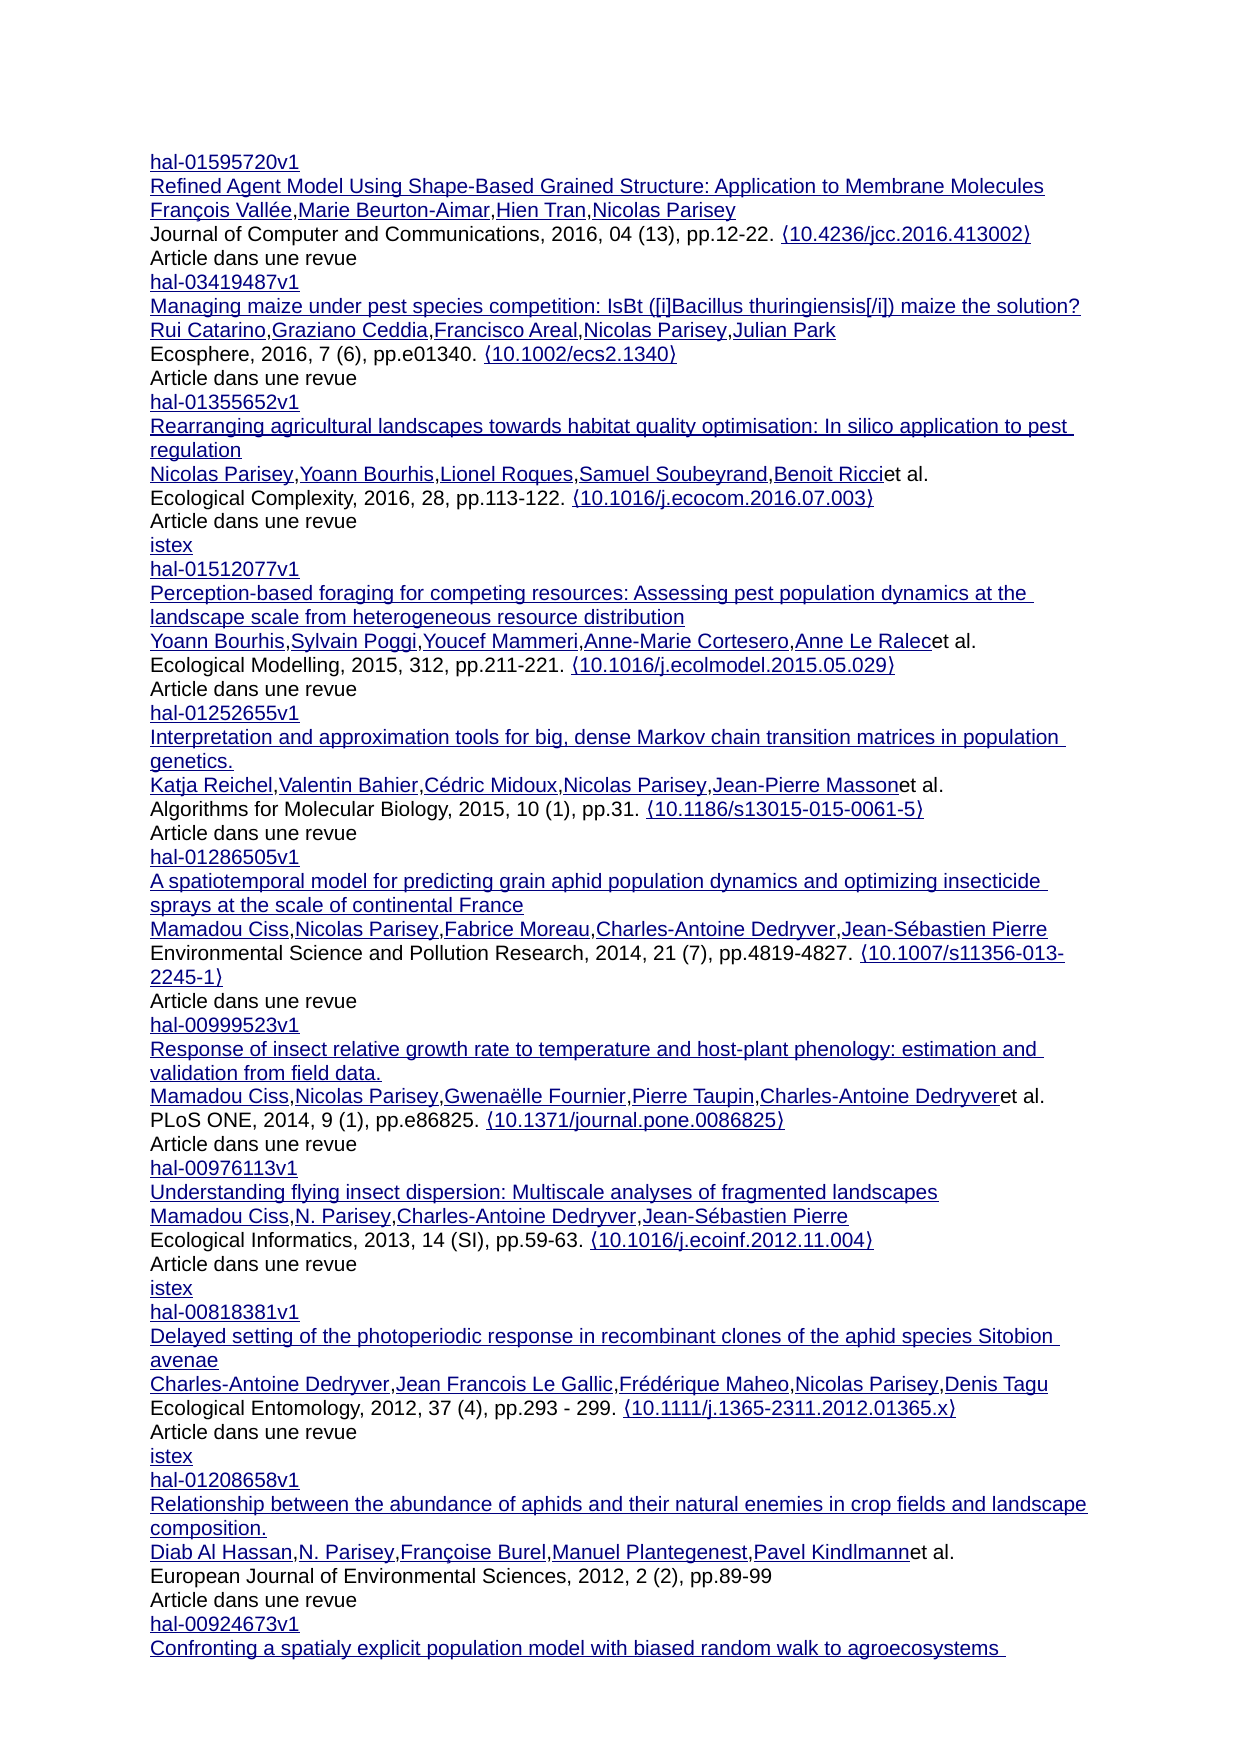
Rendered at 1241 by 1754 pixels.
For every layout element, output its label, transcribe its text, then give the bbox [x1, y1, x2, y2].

table_cell Relationship between the abundance of aphids and their natural enemies in crop fields and landscape composition. Diab Al Hassan,N. Parisey,Françoise Burel,Manuel Plantegenest,Pavel Kindlmannet al. European Journal of Environmental Sciences, 2012, 2 (2), pp.89-99 Article dans une revue hal-00924673v1 [150, 1492, 1090, 1635]
table_cell Delayed setting of the photoperiodic response in recombinant clones of the aphid species Sitobion avenae Charles-Antoine Dedryver,Jean Francois Le Gallic,Frédérique Maheo,Nicolas Parisey,Denis Tagu Ecological Entomology, 2012, 37 (4), pp.293 - 299. ⟨10.1111/j.1365-2311.2012.01365.x⟩ Article dans une revue istex hal-01208658v1 [150, 1324, 1090, 1492]
table_cell Rearranging agricultural landscapes towards habitat quality optimisation: In silico application to pest regulation Nicolas Parisey,Yoann Bourhis,Lionel Roques,Samuel Soubeyrand,Benoit Ricciet al. Ecological Complexity, 2016, 28, pp.113-122. ⟨10.1016/j.ecocom.2016.07.003⟩ Article dans une revue istex hal-01512077v1 [150, 414, 1090, 581]
table_cell Interpretation and approximation tools for big, dense Markov chain transition matrices in population genetics. Katja Reichel,Valentin Bahier,Cédric Midoux,Nicolas Parisey,Jean-Pierre Massonet al. Algorithms for Molecular Biology, 2015, 10 (1), pp.31. ⟨10.1186/s13015-015-0061-5⟩ Article dans une revue hal-01286505v1 [150, 725, 1090, 869]
table_cell Managing maize under pest species competition: IsBt ([i]Bacillus thuringiensis[/i]) maize the solution? Rui Catarino,Graziano Ceddia,Francisco Areal,Nicolas Parisey,Julian Park Ecosphere, 2016, 7 (6), pp.e01340. ⟨10.1002/ecs2.1340⟩ Article dans une revue hal-01355652v1 [150, 294, 1090, 413]
table_cell Refined Agent Model Using Shape-Based Grained Structure: Application to Membrane Molecules François Vallée,Marie Beurton-Aimar,Hien Tran,Nicolas Parisey Journal of Computer and Communications, 2016, 04 (13), pp.12-22. ⟨10.4236/jcc.2016.413002⟩ Article dans une revue hal-03419487v1 [150, 174, 1090, 294]
table_cell hal-01595720v1 [150, 150, 1090, 174]
table_cell Understanding flying insect dispersion: Multiscale analyses of fragmented landscapes Mamadou Ciss,N. Parisey,Charles-Antoine Dedryver,Jean-Sébastien Pierre Ecological Informatics, 2013, 14 (SI), pp.59-63. ⟨10.1016/j.ecoinf.2012.11.004⟩ Article dans une revue istex hal-00818381v1 [150, 1180, 1090, 1324]
table_cell A spatiotemporal model for predicting grain aphid population dynamics and optimizing insecticide sprays at the scale of continental France Mamadou Ciss,Nicolas Parisey,Fabrice Moreau,Charles-Antoine Dedryver,Jean-Sébastien Pierre Environmental Science and Pollution Research, 2014, 21 (7), pp.4819-4827. ⟨10.1007/s11356-013-2245-1⟩ Article dans une revue hal-00999523v1 [150, 869, 1090, 1036]
table_cell Response of insect relative growth rate to temperature and host-plant phenology: estimation and validation from field data. Mamadou Ciss,Nicolas Parisey,Gwenaëlle Fournier,Pierre Taupin,Charles-Antoine Dedryveret al. PLoS ONE, 2014, 9 (1), pp.e86825. ⟨10.1371/journal.pone.0086825⟩ Article dans une revue hal-00976113v1 [150, 1036, 1090, 1180]
table_cell Perception-based foraging for competing resources: Assessing pest population dynamics at the landscape scale from heterogeneous resource distribution Yoann Bourhis,Sylvain Poggi,Youcef Mammeri,Anne-Marie Cortesero,Anne Le Ralecet al. Ecological Modelling, 2015, 312, pp.211-221. ⟨10.1016/j.ecolmodel.2015.05.029⟩ Article dans une revue hal-01252655v1 [150, 581, 1090, 725]
table_cell Confronting a spatialy explicit population model with biased random walk to agroecosystems [150, 1635, 1090, 1659]
